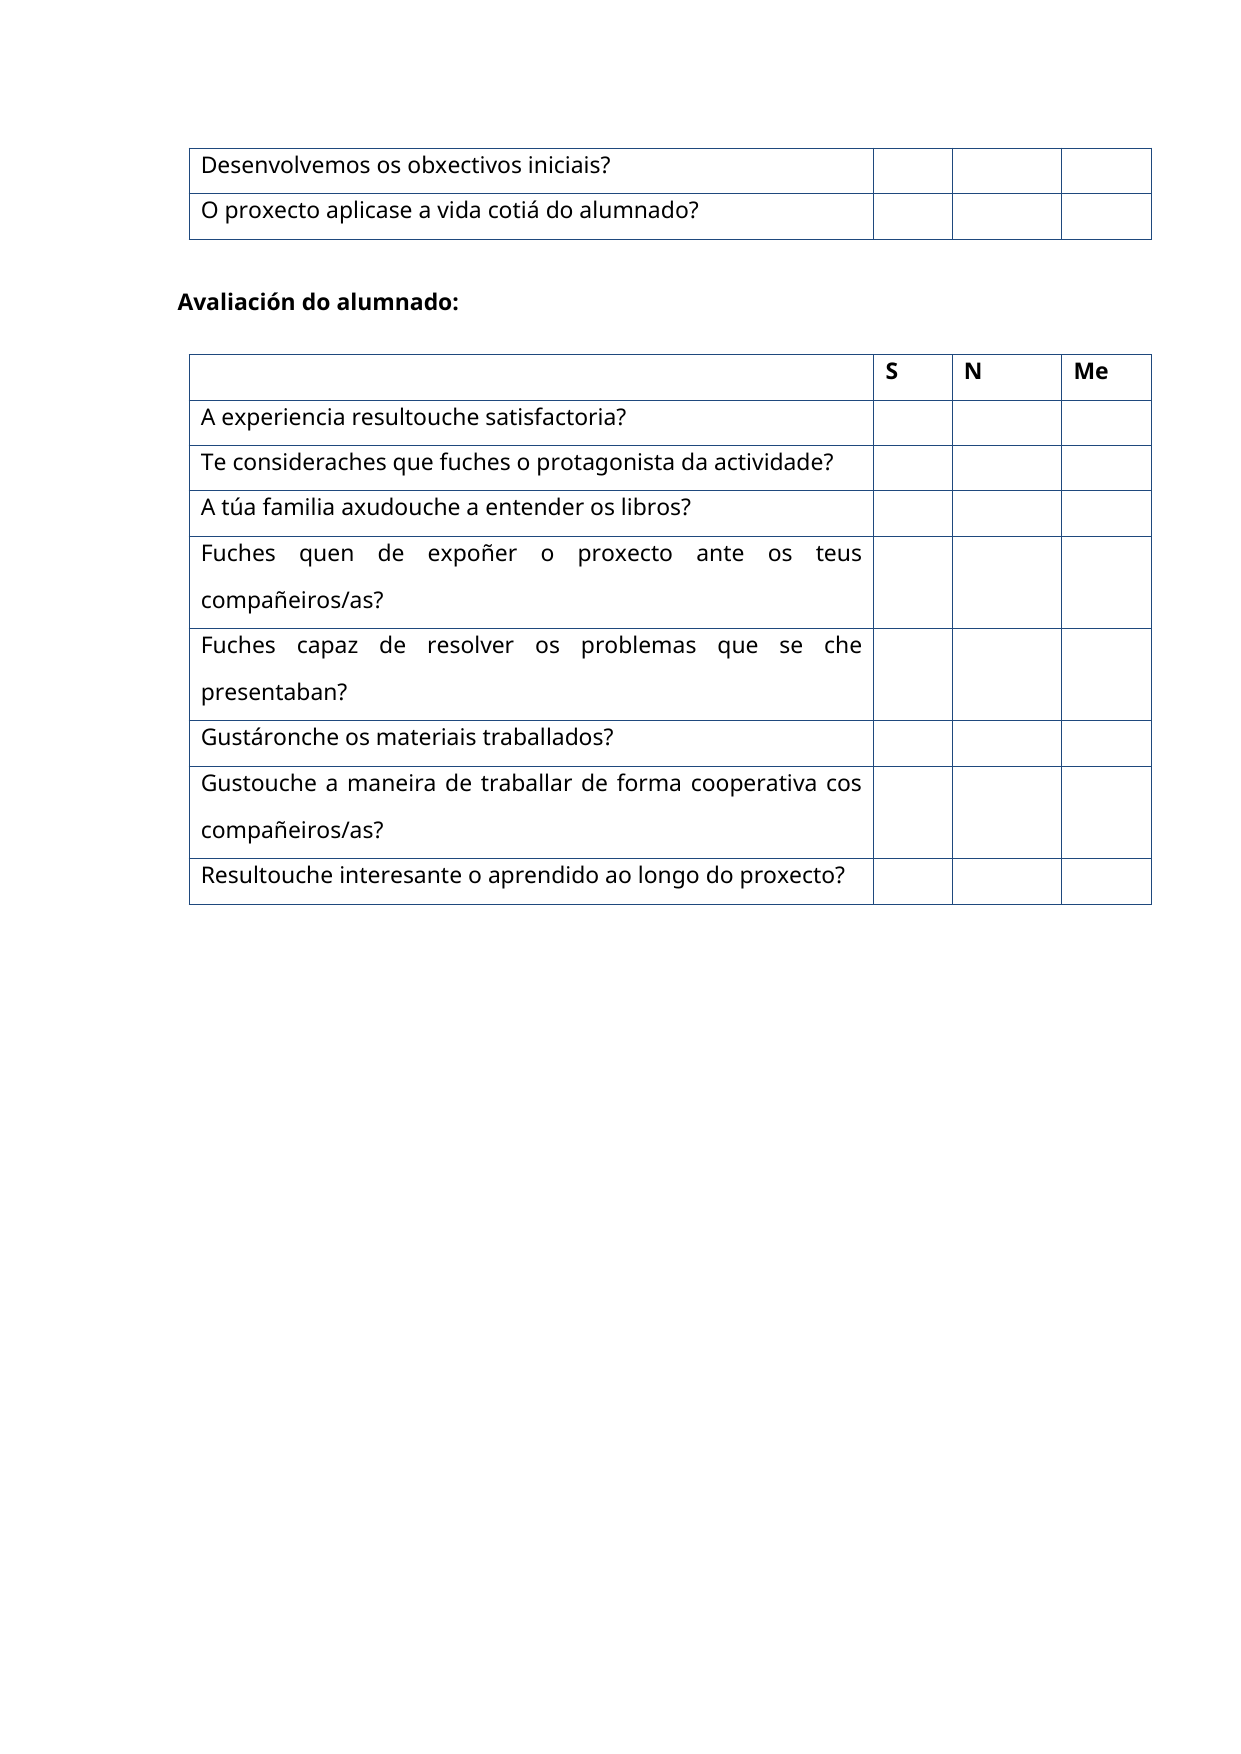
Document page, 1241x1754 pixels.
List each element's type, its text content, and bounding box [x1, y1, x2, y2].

table_cell [874, 859, 952, 903]
table_cell [874, 537, 952, 628]
table_cell [953, 194, 1061, 238]
table_cell [1062, 401, 1151, 445]
table_cell [953, 859, 1061, 903]
table_cell [1062, 149, 1151, 193]
table_header [190, 355, 873, 399]
table_cell [1062, 446, 1151, 490]
table_cell [953, 401, 1061, 445]
table_cell [1062, 537, 1151, 628]
table_cell Fuches capaz de resolver os problemas que se che presentaban? [190, 629, 873, 720]
table_cell [1062, 859, 1151, 903]
table_cell [1062, 721, 1151, 766]
table_cell [874, 491, 952, 536]
table_cell [874, 401, 952, 445]
table_header Me [1062, 355, 1151, 399]
table_cell [953, 491, 1061, 536]
table_cell Gustáronche os materiais traballados? [190, 721, 873, 766]
table_cell [953, 537, 1061, 628]
table_header N [953, 355, 1061, 399]
table_cell Resultouche interesante o aprendido ao longo do proxecto? [190, 859, 873, 903]
table_cell Te consideraches que fuches o protagonista da actividade? [190, 446, 873, 490]
table_cell [1062, 767, 1151, 858]
table_cell Fuches quen de expoñer o proxecto ante os teus compañeiros/as? [190, 537, 873, 628]
table_cell [874, 149, 952, 193]
table_cell [1062, 194, 1151, 238]
table_cell [874, 721, 952, 766]
table_cell [874, 194, 952, 238]
table_cell Gustouche a maneira de traballar de forma cooperativa cos compañeiros/as? [190, 767, 873, 858]
table_header S [874, 355, 952, 399]
table_cell [953, 629, 1061, 720]
table_cell [953, 149, 1061, 193]
table_cell [1062, 629, 1151, 720]
table_cell [953, 767, 1061, 858]
table_cell [874, 629, 952, 720]
table_cell [874, 446, 952, 490]
table_cell [953, 721, 1061, 766]
table_cell [1062, 491, 1151, 536]
table_cell A experiencia resultouche satisfactoria? [190, 401, 873, 445]
text Avaliación do alumnado: [177, 286, 1063, 318]
table_cell [953, 446, 1061, 490]
table_cell [874, 767, 952, 858]
table_cell A túa familia axudouche a entender os libros? [190, 491, 873, 536]
table_cell O proxecto aplicase a vida cotiá do alumnado? [190, 194, 873, 238]
table_cell Desenvolvemos os obxectivos iniciais? [190, 149, 873, 193]
